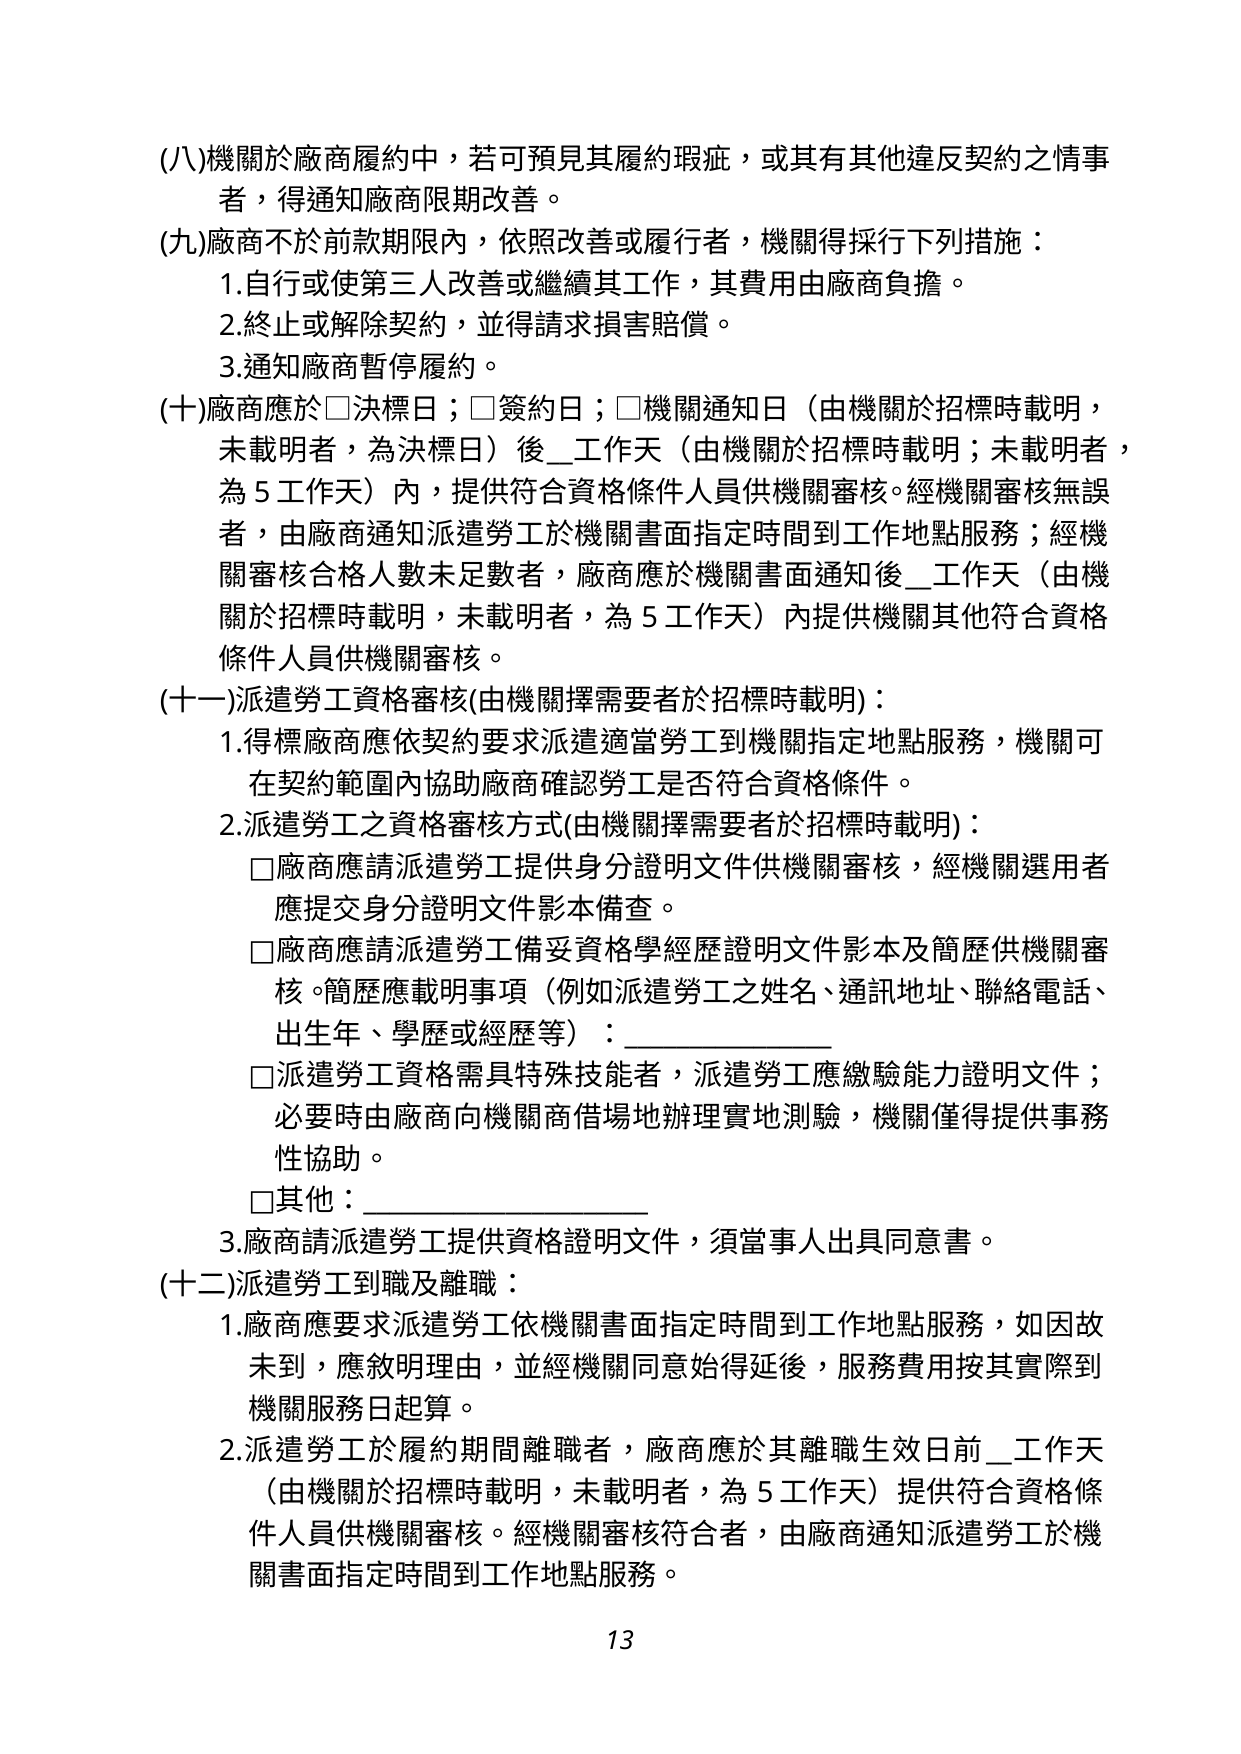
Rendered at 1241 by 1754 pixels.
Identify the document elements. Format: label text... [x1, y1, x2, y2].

text (八)機關於廠商履約中，若可預見其履約瑕疵，或其有其他違反契約之情事者，得通知廠商限期改善。 [159, 136, 1110, 219]
text □廠商應請派遣勞工提供身分證明文件供機關審核，經機關選用者應提交身分證明文件影本備查。 [248, 844, 1110, 927]
text 1.廠商應要求派遣勞工依機關書面指定時間到工作地點服務，如因故未到，應敘明理由，並經機關同意始得延後，服務費用按其實際到機關服務日起算。 [218, 1302, 1104, 1427]
text □派遣勞工資格需具特殊技能者，派遣勞工應繳驗能力證明文件；必要時由廠商向機關商借場地辦理實地測驗，機關僅得提供事務性協助。 [248, 1052, 1110, 1177]
text 3.廠商請派遣勞工提供資格證明文件，須當事人出具同意書。 [218, 1219, 1104, 1261]
text 2.終止或解除契約，並得請求損害賠償。 [218, 302, 1104, 344]
text (十二)派遣勞工到職及離職： [159, 1261, 1110, 1302]
text 1.自行或使第三人改善或繼續其工作，其費用由廠商負擔。 [218, 261, 1104, 302]
text 1.得標廠商應依契約要求派遣適當勞工到機關指定地點服務，機關可在契約範圍內協助廠商確認勞工是否符合資格條件。 [218, 719, 1104, 802]
text (十)廠商應於□決標日；□簽約日；□機關通知日（由機關於招標時載明，未載明者，為決標日）後__工作天（由機關於招標時載明；未載明者，為5工作天）內，提供符合資格條件人員供機關審核。經機關審核無誤者，由廠商通知派遣勞工於機關書面指定時間到工作地點服務；經機關審核合格人數未足數者，廠商應於機關書面通知後__工作天（由機關於招標時載明，未載明者，為5工作天）內提供機關其他符合資格條件人員供機關審核。 [159, 386, 1110, 677]
text □廠商應請派遣勞工備妥資格學經歷證明文件影本及簡歷供機關審核。簡歷應載明事項（例如派遣勞工之姓名、通訊地址、聯絡電話、出生年、學歷或經歷等）：________________ [248, 927, 1110, 1052]
text 2.派遣勞工之資格審核方式(由機關擇需要者於招標時載明)： [218, 802, 1104, 844]
text □其他：______________________ [248, 1177, 1110, 1219]
text (九)廠商不於前款期限內，依照改善或履行者，機關得採行下列措施： [159, 219, 1110, 261]
text (十一)派遣勞工資格審核(由機關擇需要者於招標時載明)： [159, 677, 1110, 719]
text 2.派遣勞工於履約期間離職者，廠商應於其離職生效日前__工作天（由機關於招標時載明，未載明者，為5工作天）提供符合資格條件人員供機關審核。經機關審核符合者，由廠商通知派遣勞工於機關書面指定時間到工作地點服務。 [218, 1427, 1104, 1594]
text 3.通知廠商暫停履約。 [218, 344, 1104, 386]
